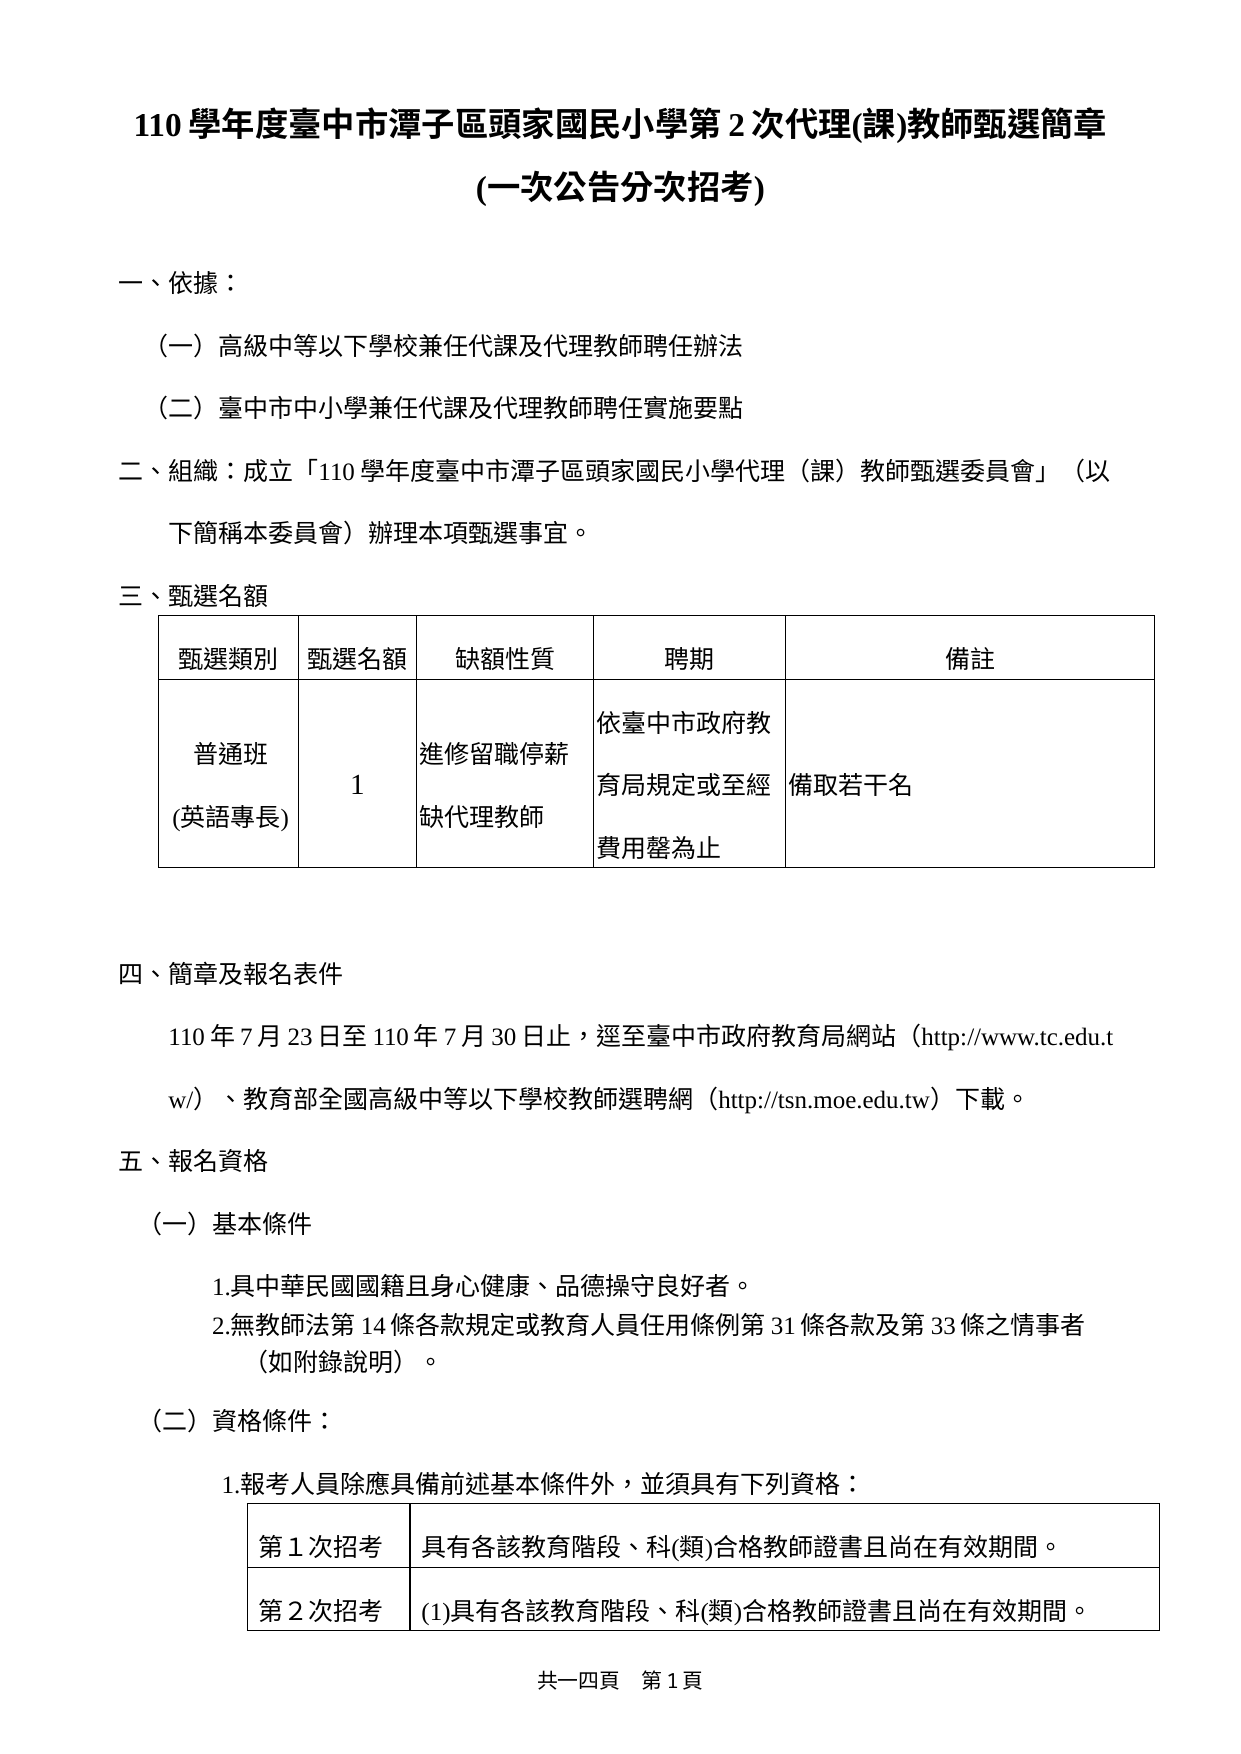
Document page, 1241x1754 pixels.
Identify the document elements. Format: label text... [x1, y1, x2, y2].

table_cell 1 [299, 680, 416, 867]
text 四、簡章及報名表件 110年7月23日至110年7月30日止，逕至臺中市政府教育局網站（http://www.tc.edu.tw/）、教育部全國高級中等以下學校教師選聘網（http://tsn.moe.edu.tw）下載。 [118, 931, 1122, 1118]
table_cell (1)具有各該教育階段、科(類)合格教師證書且尚在有效期間。 [411, 1568, 1159, 1630]
table_header 甄選類別 [159, 616, 298, 679]
text 三、甄選名額 [118, 553, 1122, 615]
table_cell 第２次招考 [248, 1568, 409, 1630]
text 1.報考人員除應具備前述基本條件外，並須具有下列資格： [168, 1441, 1122, 1503]
text （二）資格條件： [118, 1378, 1122, 1441]
table_header 備註 [786, 616, 1154, 679]
text 2.無教師法第14條各款規定或教育人員任用條例第31條各款及第33條之情事者（如附錄說明）。 [206, 1306, 1122, 1378]
table_header 具有各該教育階段、科(類)合格教師證書且尚在有效期間。 [411, 1504, 1159, 1567]
table_header 缺額性質 [417, 616, 593, 679]
text （一）高級中等以下學校兼任代課及代理教師聘任辦法 [143, 303, 1122, 365]
table_cell 備取若干名 [786, 680, 1154, 867]
table_header 聘期 [594, 616, 785, 679]
table_cell 進修留職停薪缺代理教師 [417, 680, 593, 867]
table_header 甄選名額 [299, 616, 416, 679]
table_cell 普通班 (英語專長) [159, 680, 298, 867]
text 一、依據： [118, 240, 1122, 303]
text 二、組織：成立「110學年度臺中市潭子區頭家國民小學代理（課）教師甄選委員會」（以下簡稱本委員會）辦理本項甄選事宜。 [118, 428, 1122, 553]
table_cell 依臺中市政府教育局規定或至經費用罄為止 [594, 680, 785, 867]
table_header 第１次招考 [248, 1504, 409, 1567]
text 五、報名資格 [118, 1118, 1122, 1181]
text （二）臺中市中小學兼任代課及代理教師聘任實施要點 [143, 365, 1122, 428]
text （一）基本條件 [118, 1181, 1122, 1243]
text (一次公告分次招考) [118, 143, 1122, 206]
text 1.具中華民國國籍且身心健康、品德操守良好者。 [118, 1243, 1122, 1306]
text 110學年度臺中市潭子區頭家國民小學第2次代理(課)教師甄選簡章 [118, 81, 1122, 143]
